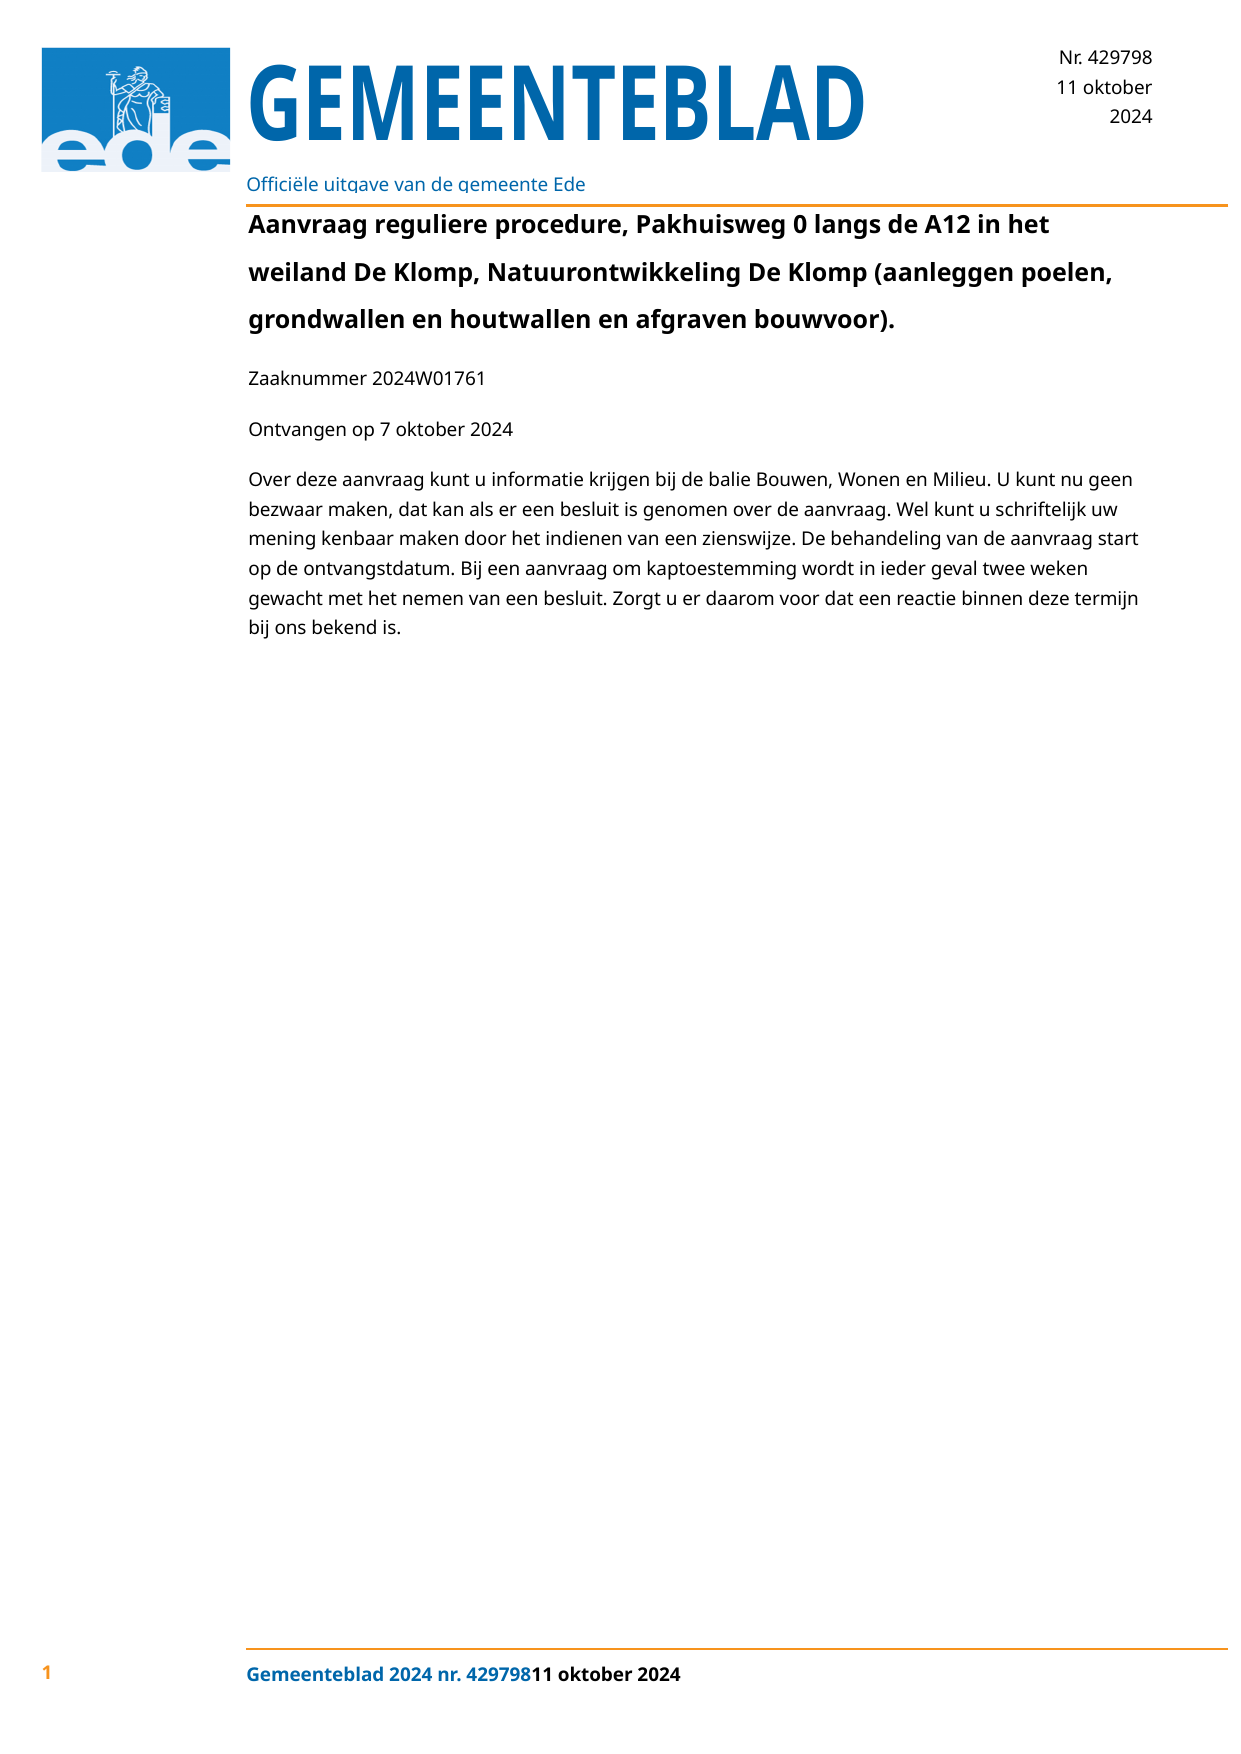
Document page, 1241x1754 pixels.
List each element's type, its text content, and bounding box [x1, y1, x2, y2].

text Aanvraag reguliere procedure, Pakhuisweg 0 langs de A12 in het weiland De Klomp, Natuurontwikkeling De Klomp (aanleggen poelen, grondwallen en houtwallen en afgraven bouwvoor). [248, 207, 1152, 336]
text Over deze aanvraag kunt u informatie krijgen bij de balie Bouwen, Wonen en Milieu. U kunt nu geen bezwaar maken, dat kan als er een besluit is genomen over de aanvraag. Wel kunt u schriftelijk uw mening kenbaar maken door het indienen van een zienswijze. De behandeling van de aanvraag start op de ontvangstdatum. Bij een aanvraag om kaptoestemming wordt in ieder geval twee weken gewacht met het nemen van een besluit. Zorgt u er daarom voor dat een reactie binnen deze termijn bij ons bekend is. [248, 466, 1152, 640]
text Ontvangen op 7 oktober 2024 [248, 416, 1152, 442]
text Zaaknummer 2024W01761 [248, 366, 1152, 391]
picture [41, 47, 231, 172]
